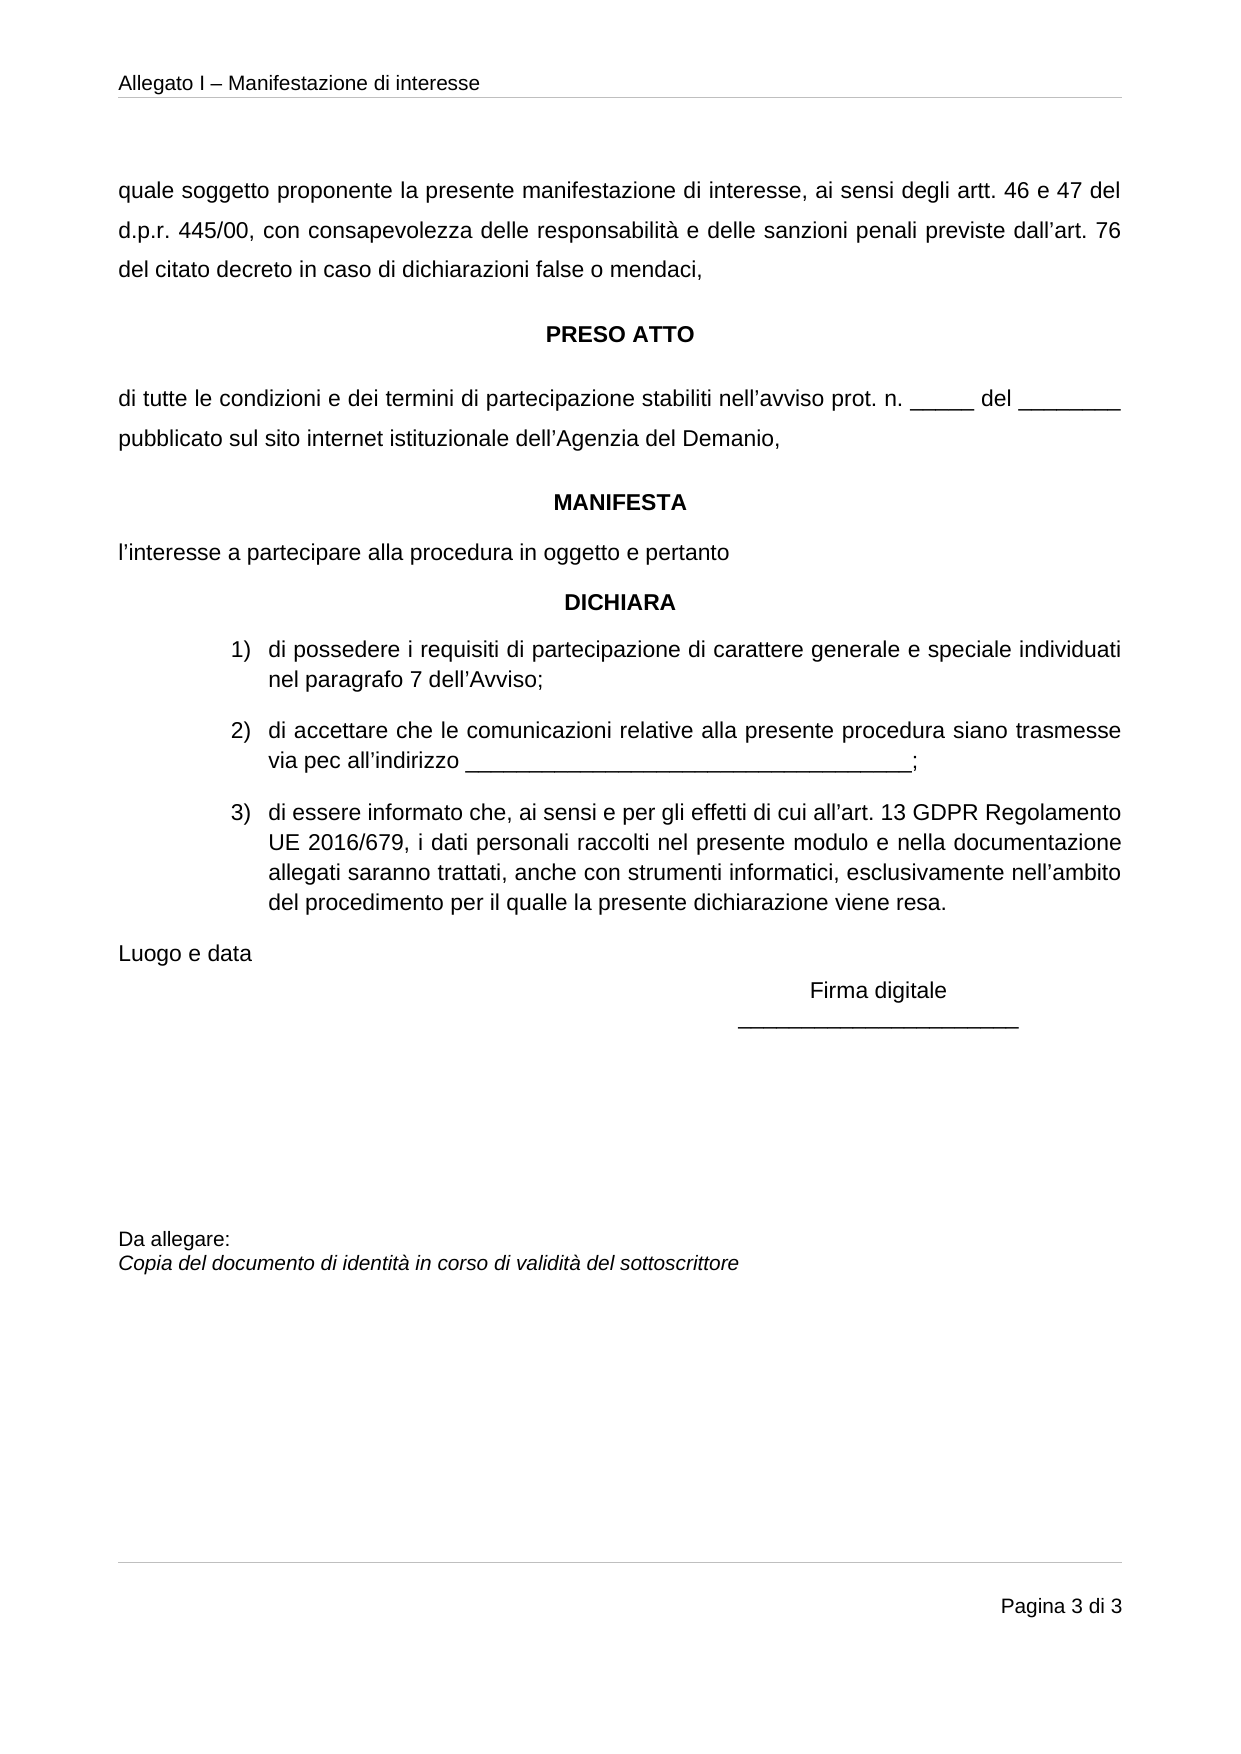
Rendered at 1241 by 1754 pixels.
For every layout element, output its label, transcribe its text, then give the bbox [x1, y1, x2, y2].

text Copia del documento di identità in corso di validità del sottoscrittore [118, 1251, 1122, 1274]
text di tutte le condizioni e dei termini di partecipazione stabiliti nell’avviso prot. n. _____ del ________ pubblicato sul sito internet istituzionale dell’Agenzia del Demanio, [118, 385, 1122, 451]
text Luogo e data [118, 940, 1122, 967]
list di possedere i requisiti di partecipazione di carattere generale e speciale individuati nel paragrafo 7 dell’Avviso; [231, 636, 1122, 693]
text l’interesse a partecipare alla procedura in oggetto e pertanto [118, 539, 1122, 565]
text ______________________ [561, 1003, 1122, 1030]
text Firma digitale [561, 977, 1122, 1003]
text DICHIARA [118, 589, 1122, 615]
text quale soggetto proponente la presente manifestazione di interesse, ai sensi degli artt. 46 e 47 del d.p.r. 445/00, con consapevolezza delle responsabilità e delle sanzioni penali previste dall’art. 76 del citato decreto in caso di dichiarazioni false o mendaci, [118, 177, 1122, 282]
text Da allegare: [118, 1227, 1122, 1251]
text PRESO ATTO [118, 321, 1122, 347]
text MANIFESTA [118, 489, 1122, 515]
list di accettare che le comunicazioni relative alla presente procedura siano trasmesse via pec all’indirizzo ___________________________________; [231, 717, 1122, 774]
list di essere informato che, ai sensi e per gli effetti di cui all’art. 13 GDPR Regolamento UE 2016/679, i dati personali raccolti nel presente modulo e nella documentazione allegati saranno trattati, anche con strumenti informatici, esclusivamente nell’ambito del procedimento per il qualle la presente dichiarazione viene resa. [231, 798, 1122, 916]
